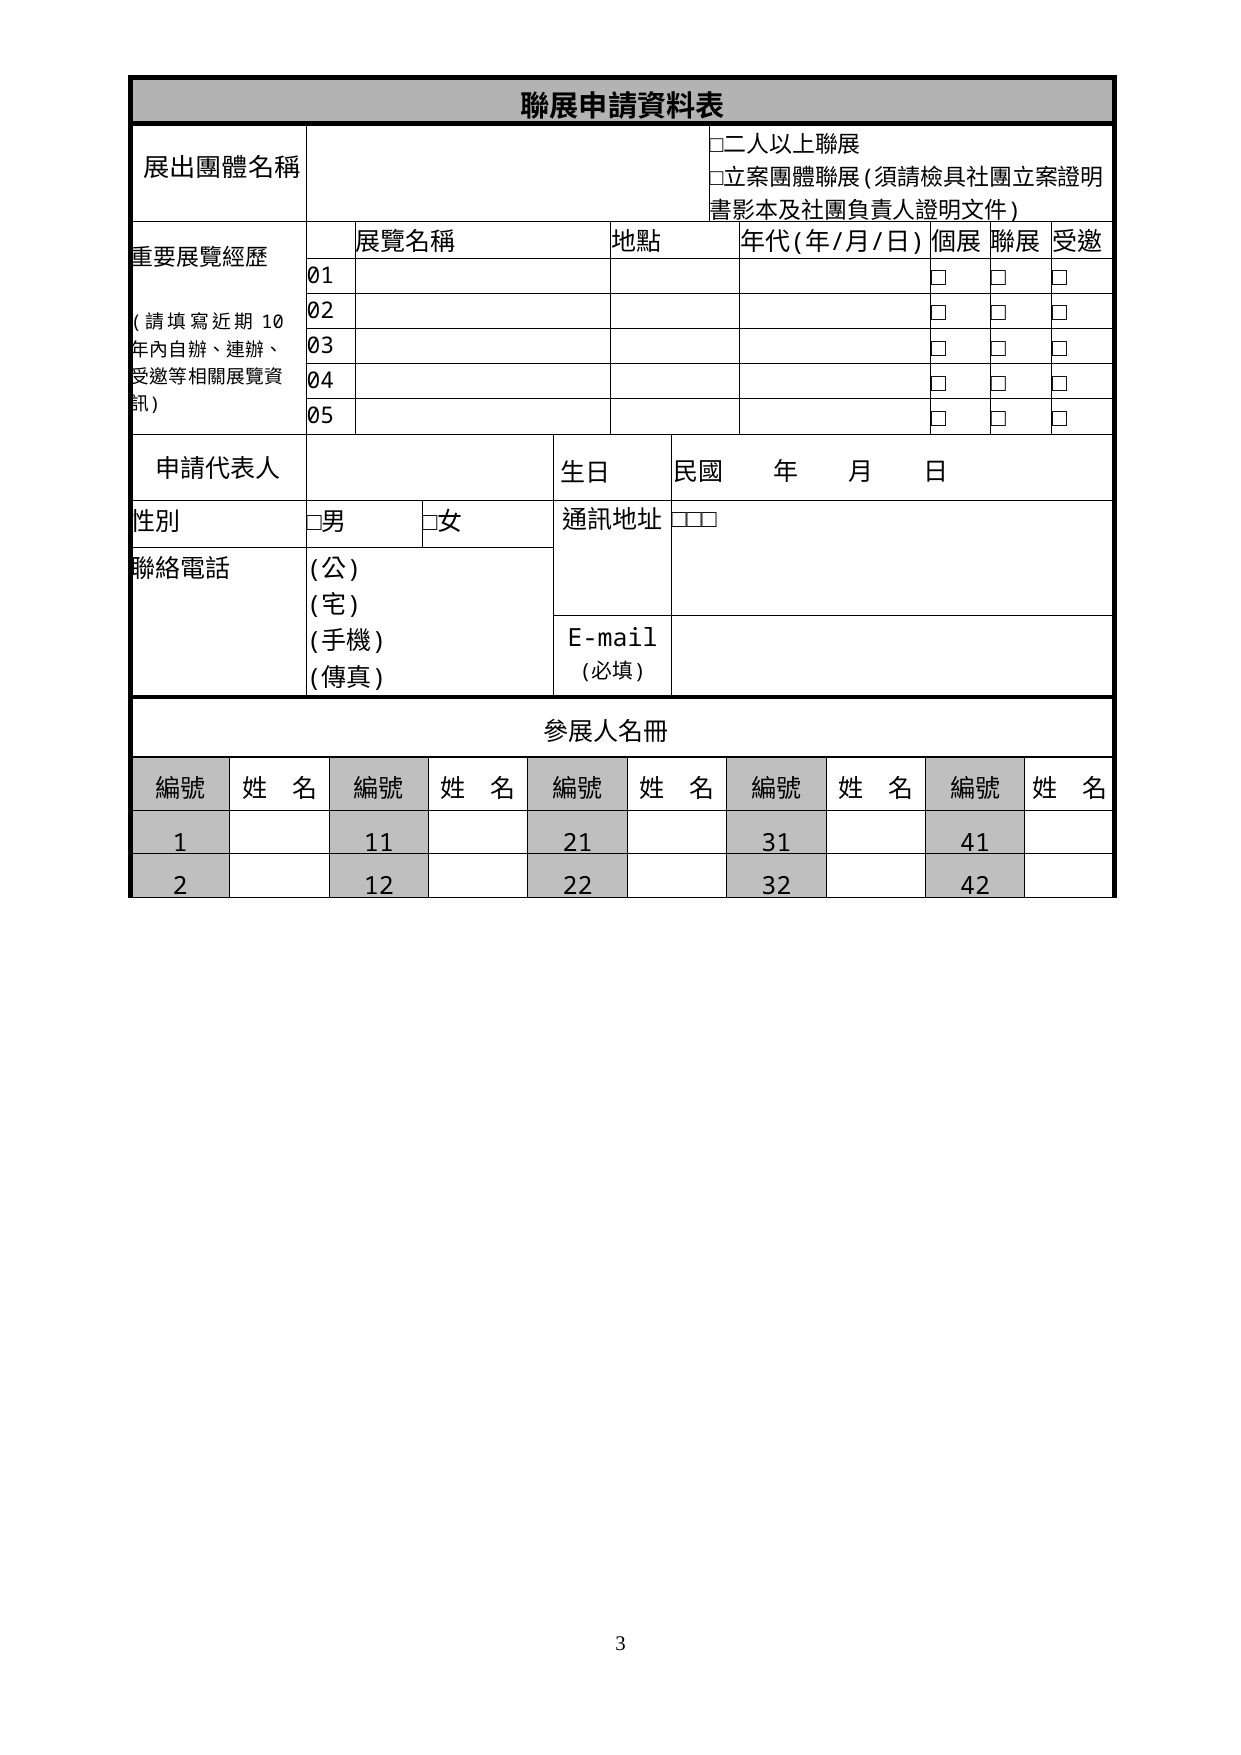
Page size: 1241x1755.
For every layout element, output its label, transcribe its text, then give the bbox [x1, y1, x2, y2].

table_cell 姓 名 [230, 758, 329, 810]
table_cell □二人以上聯展 □立案團體聯展(須請檢具社團立案證明書影本及社團負責人證明文件) [710, 126, 1112, 221]
table_cell 姓 名 [1025, 758, 1112, 810]
table_cell 編號 [528, 758, 627, 810]
table_cell □ [1052, 329, 1112, 363]
table_cell □ [1052, 294, 1112, 328]
table_cell 03 [307, 329, 355, 363]
table_cell 申請代表人 [133, 435, 306, 500]
table_cell 編號 [330, 758, 428, 810]
table_cell 11 [330, 811, 428, 853]
table_cell 31 [727, 811, 826, 853]
table_cell [429, 811, 527, 853]
table_cell [1025, 854, 1112, 897]
table_cell [827, 811, 925, 853]
table_cell [740, 399, 930, 433]
table_cell □女 [423, 501, 553, 547]
table_cell [307, 222, 355, 258]
table_cell [740, 294, 930, 328]
table_cell [740, 364, 930, 398]
table_cell 通訊地址 [554, 501, 671, 615]
table_cell 12 [330, 854, 428, 897]
table_cell [740, 329, 930, 363]
table_cell 22 [528, 854, 627, 897]
table_cell [611, 399, 739, 433]
table_cell [672, 616, 1112, 694]
table_cell [628, 811, 726, 853]
table_cell [611, 259, 739, 293]
table_cell □□□ [672, 501, 1112, 615]
table_cell 編號 [133, 758, 229, 810]
table_cell 年代(年/月/日) [740, 222, 930, 258]
table_cell [611, 294, 739, 328]
table_cell [740, 259, 930, 293]
table_cell [356, 364, 610, 398]
table_cell □ [991, 294, 1051, 328]
table_cell 參展人名冊 [133, 699, 1112, 756]
table_cell 編號 [727, 758, 826, 810]
table_cell [307, 126, 709, 221]
table_cell 42 [926, 854, 1024, 897]
table_cell □ [931, 259, 990, 293]
table_cell □ [1052, 364, 1112, 398]
table_cell [611, 329, 739, 363]
table_cell [356, 294, 610, 328]
table_cell 受邀 [1052, 222, 1112, 258]
table_cell 41 [926, 811, 1024, 853]
table_cell [628, 854, 726, 897]
table_cell 編號 [926, 758, 1024, 810]
table_cell [230, 811, 329, 853]
table_cell 聯展 [991, 222, 1051, 258]
table_cell 展覽名稱 [356, 222, 610, 258]
table_cell E-mail (必填) [554, 616, 671, 694]
table_cell 04 [307, 364, 355, 398]
table_cell [827, 854, 925, 897]
table_cell [611, 364, 739, 398]
table_cell □ [1052, 259, 1112, 293]
table_cell 生日 [554, 435, 671, 500]
table_cell □ [931, 329, 990, 363]
table_cell [356, 259, 610, 293]
table_cell □男 [307, 501, 422, 547]
table_cell [230, 854, 329, 897]
table_cell 1 [133, 811, 229, 853]
table_cell 重要展覽經歷 (請填寫近期10年內自辦、連辦、受邀等相關展覽資訊) [133, 222, 306, 433]
table_cell 姓 名 [429, 758, 527, 810]
table_cell □ [991, 259, 1051, 293]
table_cell 聯絡電話 [133, 548, 306, 694]
table_cell 民國 年 月 日 [672, 435, 1112, 500]
table_cell [1025, 811, 1112, 853]
table_cell □ [931, 294, 990, 328]
table_cell 02 [307, 294, 355, 328]
table_cell 01 [307, 259, 355, 293]
table_cell □ [931, 399, 990, 433]
table_header 聯展申請資料表 [133, 80, 1112, 121]
table_cell □ [931, 364, 990, 398]
table_cell 個展 [931, 222, 990, 258]
table_cell 展出團體名稱 [133, 126, 306, 221]
table_cell □ [991, 329, 1051, 363]
table_cell 姓 名 [628, 758, 726, 810]
table_cell □ [991, 364, 1051, 398]
table_cell [307, 435, 553, 500]
table_cell [356, 399, 610, 433]
table_cell 05 [307, 399, 355, 433]
table_cell 21 [528, 811, 627, 853]
table_cell (公) (宅) (手機) (傳真) [307, 548, 553, 694]
table_cell 姓 名 [827, 758, 925, 810]
table_cell 32 [727, 854, 826, 897]
table_cell 2 [133, 854, 229, 897]
table_cell 地點 [611, 222, 739, 258]
table_cell □ [1052, 399, 1112, 433]
table_cell 性別 [133, 501, 306, 547]
table_cell [356, 329, 610, 363]
table_cell □ [991, 399, 1051, 433]
table_cell [429, 854, 527, 897]
